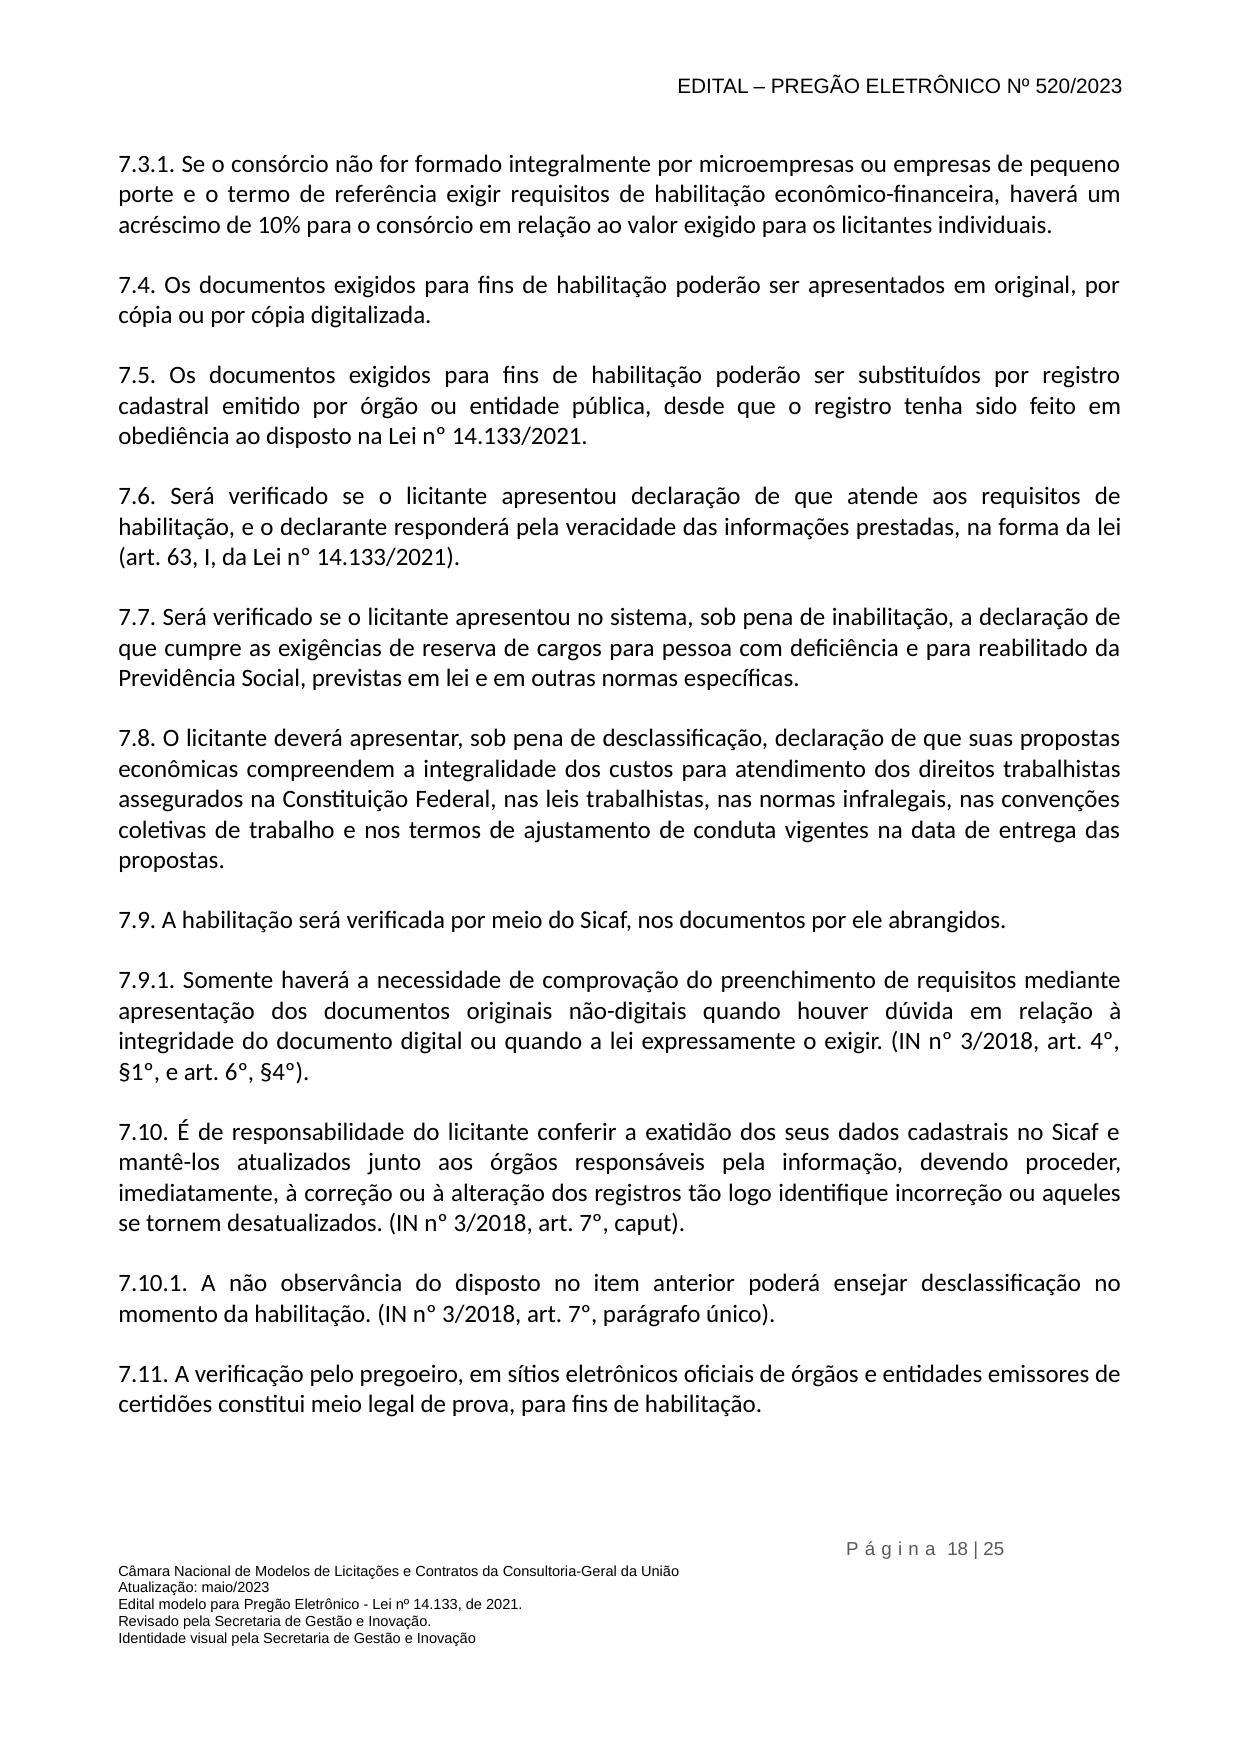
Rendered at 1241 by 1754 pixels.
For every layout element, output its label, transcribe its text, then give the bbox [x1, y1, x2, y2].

text 7.4. Os documentos exigidos para fins de habilitação poderão ser apresentados em original, por cópia ou por cópia digitalizada. [118, 269, 1122, 330]
text 7.11. A verificação pelo pregoeiro, em sítios eletrônicos oficiais de órgãos e entidades emissores de certidões constitui meio legal de prova, para fins de habilitação. [118, 1358, 1122, 1419]
text 7.8. O licitante deverá apresentar, sob pena de desclassificação, declaração de que suas propostas econômicas compreendem a integralidade dos custos para atendimento dos direitos trabalhistas assegurados na Constituição Federal, nas leis trabalhistas, nas normas infralegais, nas convenções coletivas de trabalho e nos termos de ajustamento de conduta vigentes na data de entrega das propostas. [118, 722, 1122, 875]
text 7.10. É de responsabilidade do licitante conferir a exatidão dos seus dados cadastrais no Sicaf e mantê-los atualizados junto aos órgãos responsáveis pela informação, devendo proceder, imediatamente, à correção ou à alteração dos registros tão logo identifique incorreção ou aqueles se tornem desatualizados. (IN nº 3/2018, art. 7º, caput). [118, 1116, 1122, 1238]
text 7.3.1. Se o consórcio não for formado integralmente por microempresas ou empresas de pequeno porte e o termo de referência exigir requisitos de habilitação econômico-financeira, haverá um acréscimo de 10% para o consórcio em relação ao valor exigido para os licitantes individuais. [118, 148, 1122, 239]
text 7.9. A habilitação será verificada por meio do Sicaf, nos documentos por ele abrangidos. [118, 904, 1122, 935]
text 7.10.1. A não observância do disposto no item anterior poderá ensejar desclassificação no momento da habilitação. (IN nº 3/2018, art. 7º, parágrafo único). [118, 1268, 1122, 1329]
text 7.6. Será verificado se o licitante apresentou declaração de que atende aos requisitos de habilitação, e o declarante responderá pela veracidade das informações prestadas, na forma da lei (art. 63, I, da Lei nº 14.133/2021). [118, 480, 1122, 572]
text 7.5. Os documentos exigidos para fins de habilitação poderão ser substituídos por registro cadastral emitido por órgão ou entidade pública, desde que o registro tenha sido feito em obediência ao disposto na Lei nº 14.133/2021. [118, 359, 1122, 451]
text 7.9.1. Somente haverá a necessidade de comprovação do preenchimento de requisitos mediante apresentação dos documentos originais não-digitais quando houver dúvida em relação à integridade do documento digital ou quando a lei expressamente o exigir. (IN nº 3/2018, art. 4º, §1º, e art. 6º, §4º). [118, 964, 1122, 1087]
text 7.7. Será verificado se o licitante apresentou no sistema, sob pena de inabilitação, a declaração de que cumpre as exigências de reserva de cargos para pessoa com deficiência e para reabilitado da Previdência Social, previstas em lei e em outras normas específicas. [118, 601, 1122, 693]
